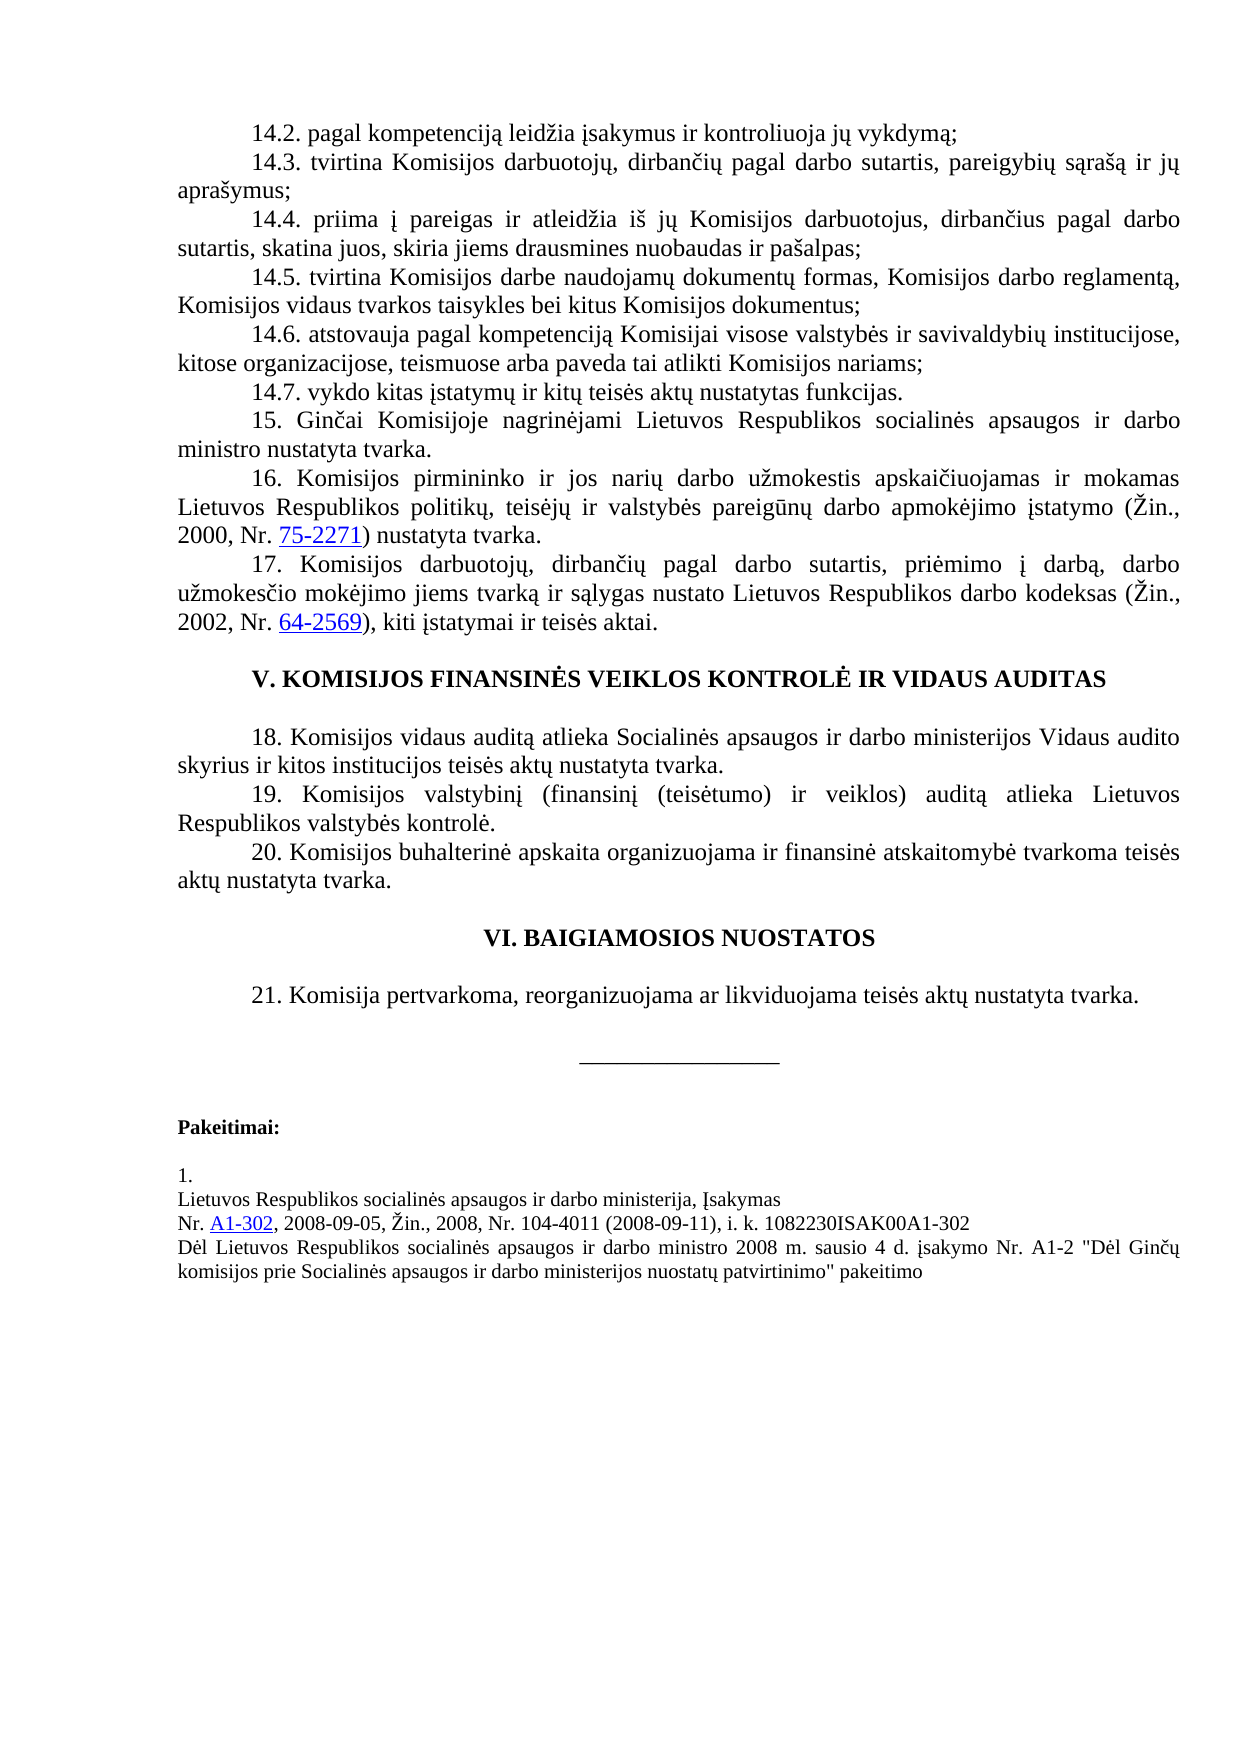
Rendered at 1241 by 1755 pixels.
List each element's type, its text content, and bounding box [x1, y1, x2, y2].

text 16. Komisijos pirmininko ir jos narių darbo užmokestis apskaičiuojamas ir mokamas Lietuvos Respublikos politikų, teisėjų ir valstybės pareigūnų darbo apmokėjimo įstatymo (Žin., 2000, Nr. 75-2271) nustatyta tvarka. [177, 463, 1181, 549]
text ________________ [177, 1038, 1181, 1067]
text 14.4. priima į pareigas ir atleidžia iš jų Komisijos darbuotojus, dirbančius pagal darbo sutartis, skatina juos, skiria jiems drausmines nuobaudas ir pašalpas; [177, 204, 1181, 262]
text 21. Komisija pertvarkoma, reorganizuojama ar likviduojama teisės aktų nustatyta tvarka. [177, 981, 1181, 1009]
text V. komisijos finansinės veiklos kontrolė ir vidaus auditas [177, 664, 1181, 693]
text 20. Komisijos buhalterinė apskaita organizuojama ir finansinė atskaitomybė tvarkoma teisės aktų nustatyta tvarka. [177, 837, 1181, 894]
text 18. Komisijos vidaus auditą atlieka Socialinės apsaugos ir darbo ministerijos Vidaus audito skyrius ir kitos institucijos teisės aktų nustatyta tvarka. [177, 722, 1181, 779]
text 14.3. tvirtina Komisijos darbuotojų, dirbančių pagal darbo sutartis, pareigybių sąrašą ir jų aprašymus; [177, 147, 1181, 204]
text 17. Komisijos darbuotojų, dirbančių pagal darbo sutartis, priėmimo į darbą, darbo užmokesčio mokėjimo jiems tvarką ir sąlygas nustato Lietuvos Respublikos darbo kodeksas (Žin., 2002, Nr. 64-2569), kiti įstatymai ir teisės aktai. [177, 549, 1181, 636]
text Nr. A1-302, 2008-09-05, Žin., 2008, Nr. 104-4011 (2008-09-11), i. k. 1082230ISAK00A1-302 [177, 1211, 1181, 1235]
text 14.7. vykdo kitas įstatymų ir kitų teisės aktų nustatytas funkcijas. [177, 377, 1181, 406]
text VI. BAIGIAMOSIOS NUOSTATOS [177, 923, 1181, 952]
text 1. [177, 1163, 1181, 1187]
text 14.2. pagal kompetenciją leidžia įsakymus ir kontroliuoja jų vykdymą; [177, 118, 1181, 147]
text 14.6. atstovauja pagal kompetenciją Komisijai visose valstybės ir savivaldybių institucijose, kitose organizacijose, teismuose arba paveda tai atlikti Komisijos nariams; [177, 319, 1181, 377]
text 19. Komisijos valstybinį (finansinį (teisėtumo) ir veiklos) auditą atlieka Lietuvos Respublikos valstybės kontrolė. [177, 779, 1181, 837]
text 14.5. tvirtina Komisijos darbe naudojamų dokumentų formas, Komisijos darbo reglamentą, Komisijos vidaus tvarkos taisykles bei kitus Komisijos dokumentus; [177, 262, 1181, 319]
text Lietuvos Respublikos socialinės apsaugos ir darbo ministerija, Įsakymas [177, 1187, 1181, 1211]
text Dėl Lietuvos Respublikos socialinės apsaugos ir darbo ministro 2008 m. sausio 4 d. įsakymo Nr. A1-2 "Dėl Ginčų komisijos prie Socialinės apsaugos ir darbo ministerijos nuostatų patvirtinimo" pakeitimo [177, 1235, 1181, 1283]
text Pakeitimai: [177, 1115, 1181, 1139]
text 15. Ginčai Komisijoje nagrinėjami Lietuvos Respublikos socialinės apsaugos ir darbo ministro nustatyta tvarka. [177, 406, 1181, 463]
